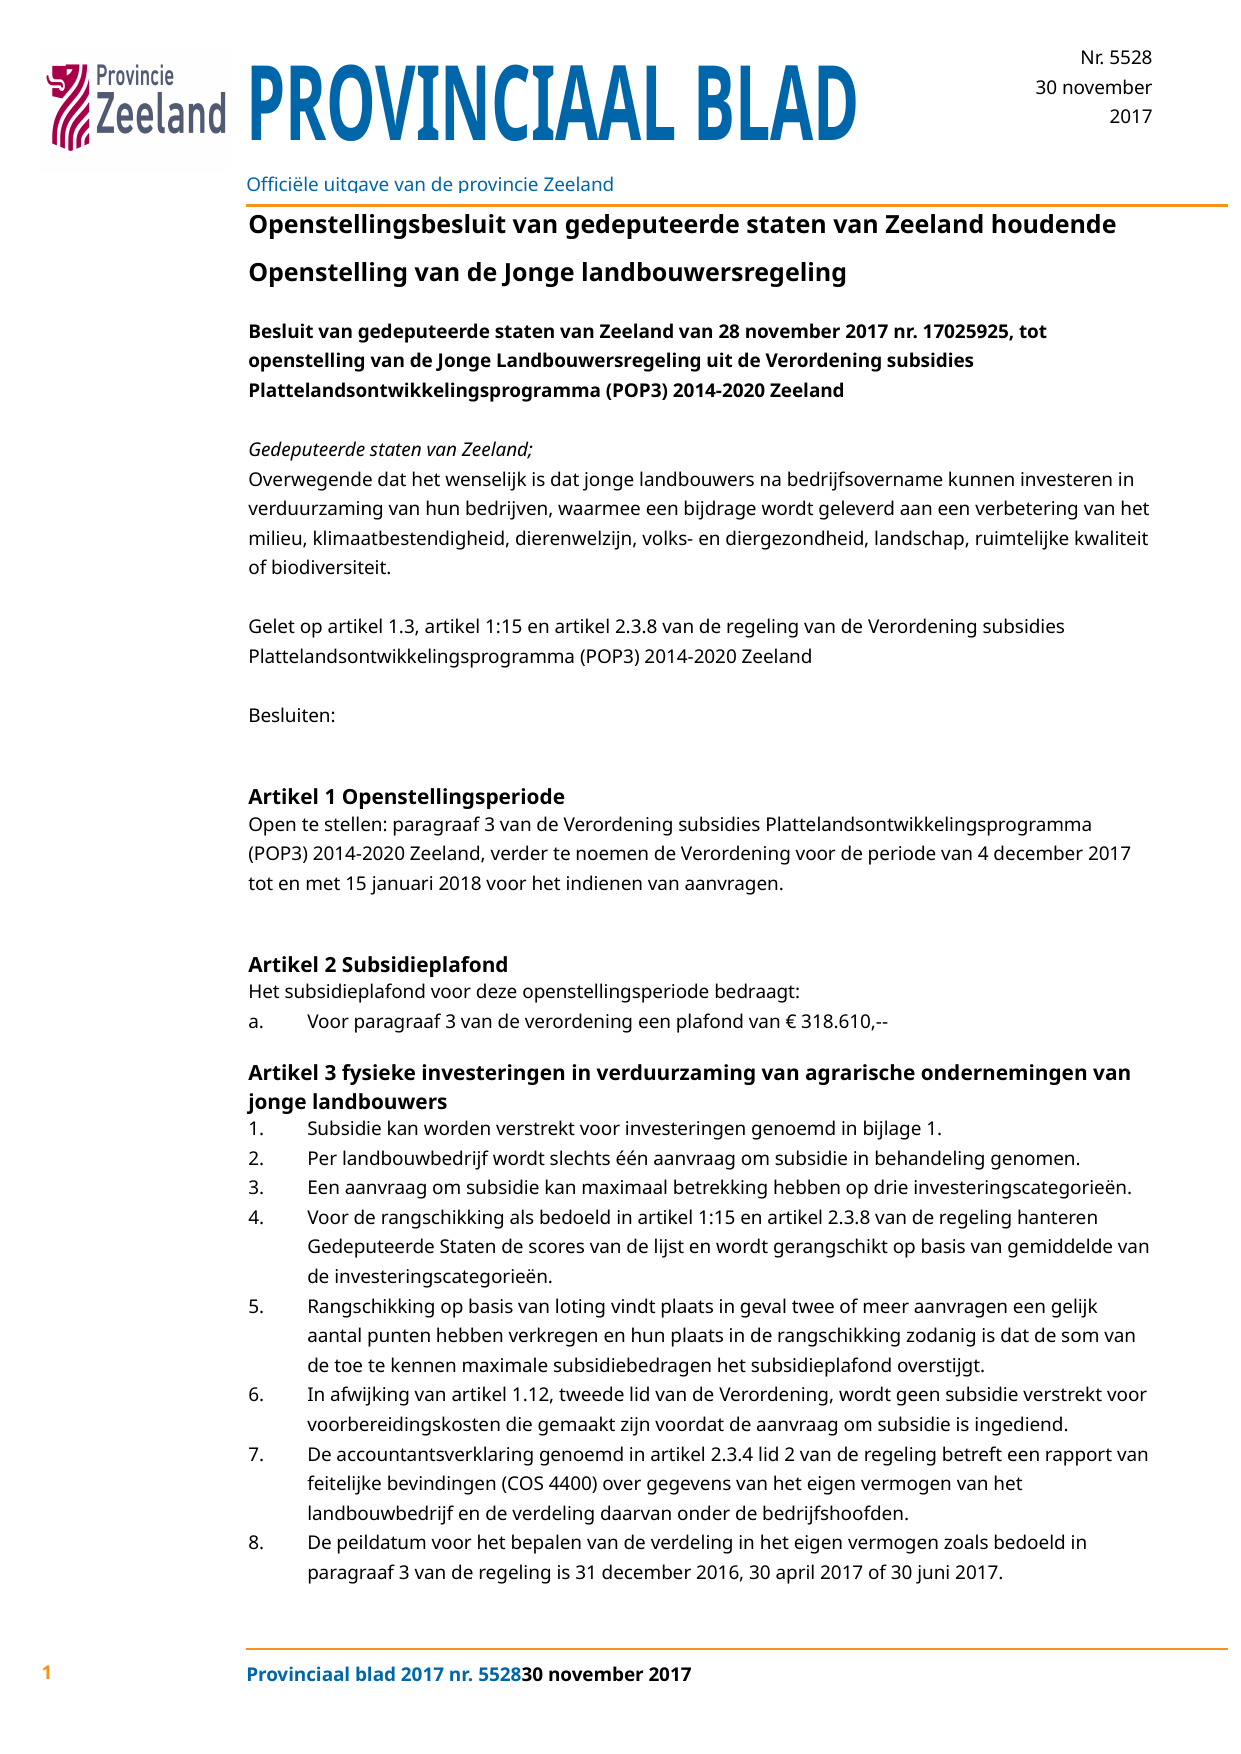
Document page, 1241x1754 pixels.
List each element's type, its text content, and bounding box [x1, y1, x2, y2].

text Overwegende dat het wenselijk is dat jonge landbouwers na bedrijfsovername kunnen investeren in verduurzaming van hun bedrijven, waarmee een bijdrage wordt geleverd aan een verbetering van het milieu, klimaatbestendigheid, dierenwelzijn, volks- en diergezondheid, landschap, ruimtelijke kwaliteit of biodiversiteit. [248, 466, 1152, 580]
text Openstellingsbesluit van gedeputeerde staten van Zeeland houdende Openstelling van de Jonge landbouwersregeling [248, 207, 1152, 288]
list In afwijking van artikel 1.12, tweede lid van de Verordening, wordt geen subsidie verstrekt voor voorbereidingskosten die gemaakt zijn voordat de aanvraag om subsidie is ingediend. [248, 1382, 1152, 1437]
text Artikel 3 fysieke investeringen in verduurzaming van agrarische ondernemingen van jonge landbouwers [248, 1058, 1152, 1115]
list Voor paragraaf 3 van de verordening een plafond van € 318.610,-- [248, 1008, 1152, 1034]
text Besluit van gedeputeerde staten van Zeeland van 28 november 2017 nr. 17025925, tot openstelling van de Jonge Landbouwersregeling uit de Verordening subsidies Plattelandsontwikkelingsprogramma (POP3) 2014-2020 Zeeland [248, 318, 1152, 403]
text Gedeputeerde staten van Zeeland; [248, 436, 1152, 462]
list De accountantsverklaring genoemd in artikel 2.3.4 lid 2 van de regeling betreft een rapport van feitelijke bevindingen (COS 4400) over gegevens van het eigen vermogen van het landbouwbedrijf en de verdeling daarvan onder de bedrijfshoofden. [248, 1441, 1152, 1526]
list Voor de rangschikking als bedoeld in artikel 1:15 en artikel 2.3.8 van de regeling hanteren Gedeputeerde Staten de scores van de lijst en wordt gerangschikt op basis van gemiddelde van de investeringscategorieën. [248, 1204, 1152, 1289]
list Een aanvraag om subsidie kan maximaal betrekking hebben op drie investeringscategorieën. [248, 1174, 1152, 1200]
list Subsidie kan worden verstrekt voor investeringen genoemd in bijlage 1. [248, 1115, 1152, 1141]
text Gelet op artikel 1.3, artikel 1:15 en artikel 2.3.8 van de regeling van de Verordening subsidies Plattelandsontwikkelingsprogramma (POP3) 2014-2020 Zeeland [248, 614, 1152, 669]
text Besluiten: [248, 702, 1152, 728]
list Rangschikking op basis van loting vindt plaats in geval twee of meer aanvragen een gelijk aantal punten hebben verkregen en hun plaats in de rangschikking zodanig is dat de som van de toe te kennen maximale subsidiebedragen het subsidieplafond overstijgt. [248, 1293, 1152, 1378]
text Open te stellen: paragraaf 3 van de Verordening subsidies Plattelandsontwikkelingsprogramma (POP3) 2014-2020 Zeeland, verder te noemen de Verordening voor de periode van 4 december 2017 tot en met 15 januari 2018 voor het indienen van aanvragen. [248, 811, 1152, 896]
text Artikel 2 Subsidieplafond [248, 950, 1152, 978]
picture [41, 47, 231, 172]
list Per landbouwbedrijf wordt slechts één aanvraag om subsidie in behandeling genomen. [248, 1145, 1152, 1171]
text Het subsidieplafond voor deze openstellingsperiode bedraagt: [248, 978, 1152, 1004]
list De peildatum voor het bepalen van de verdeling in het eigen vermogen zoals bedoeld in paragraaf 3 van de regeling is 31 december 2016, 30 april 2017 of 30 juni 2017. [248, 1529, 1152, 1585]
text Artikel 1 Openstellingsperiode [248, 782, 1152, 811]
